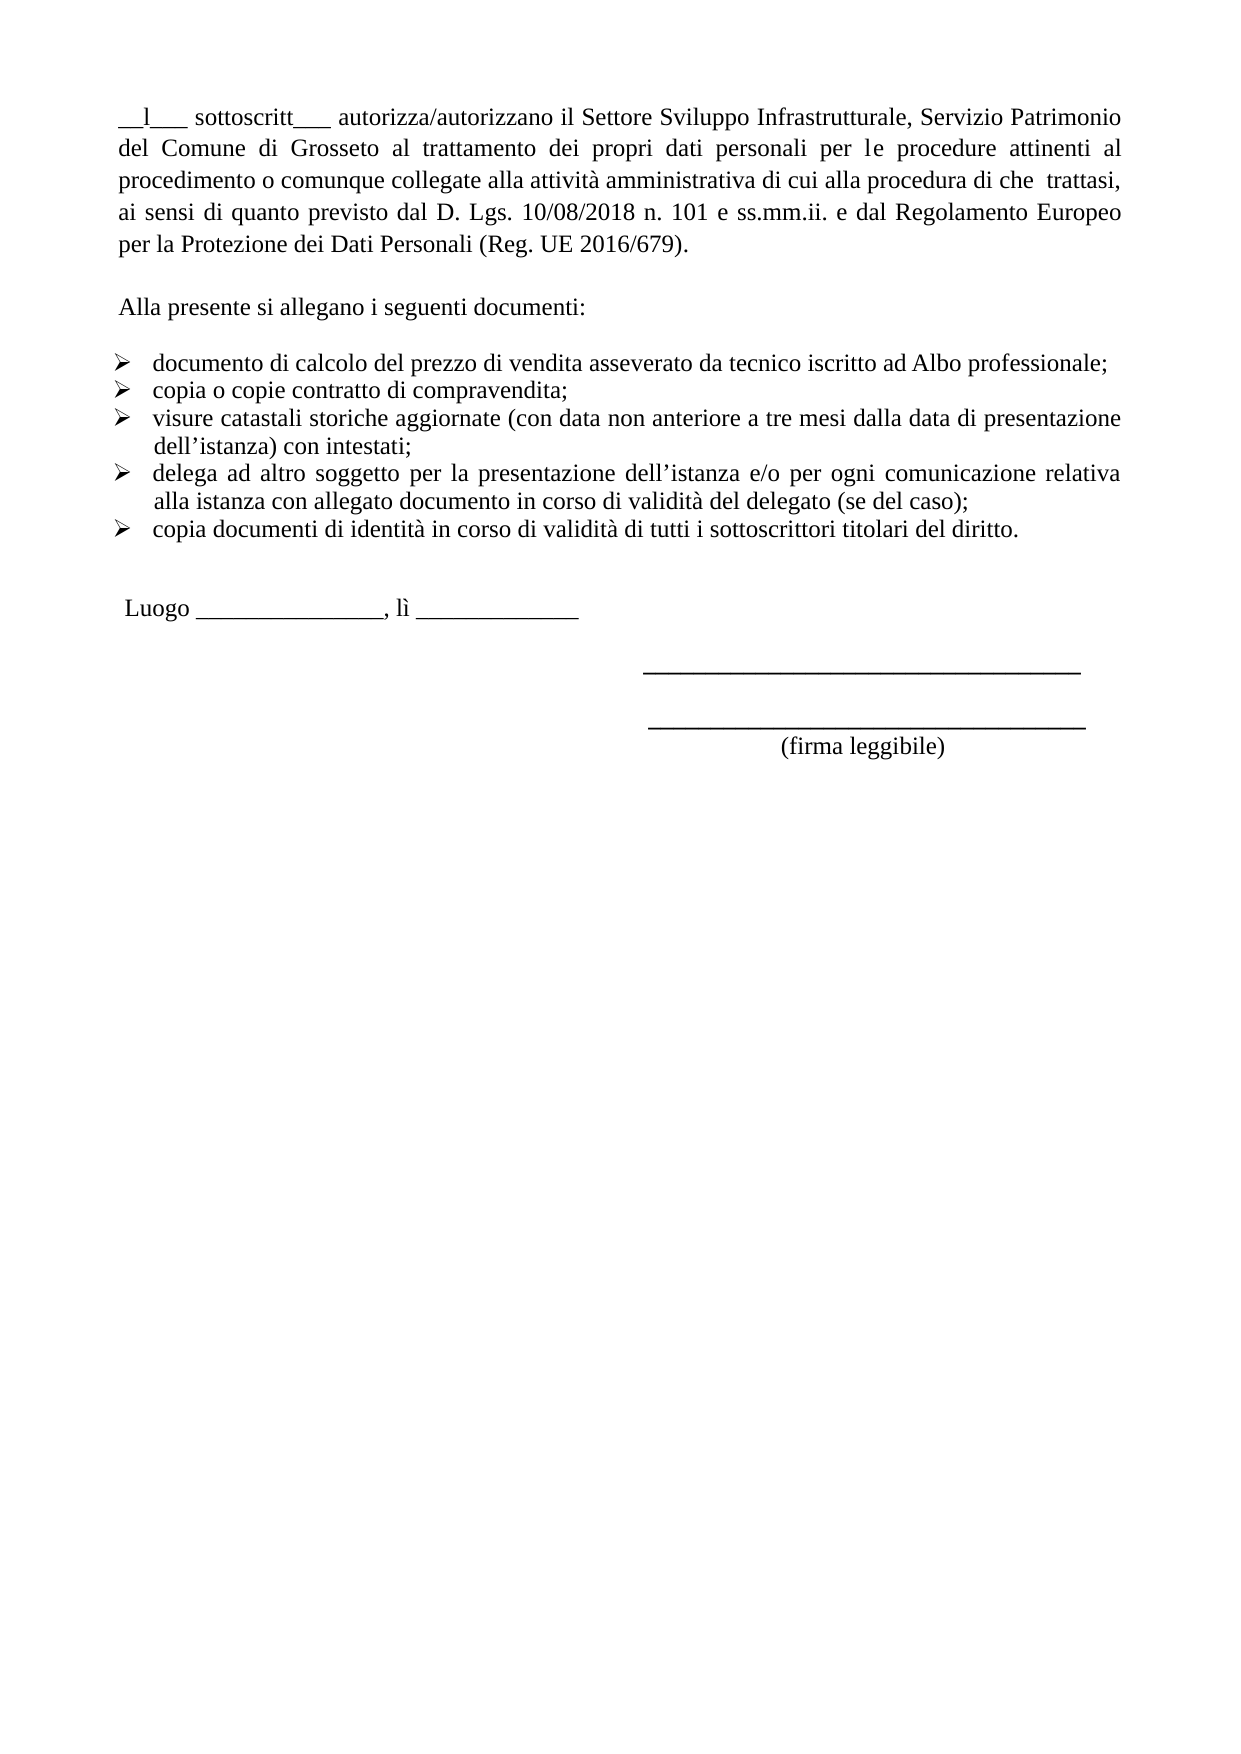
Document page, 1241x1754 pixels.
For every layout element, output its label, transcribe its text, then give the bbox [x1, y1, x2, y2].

text Luogo _______________, lì _____________ [124, 594, 1122, 621]
text ___________________________________ [124, 649, 1122, 677]
text (firma leggibile) [124, 732, 1122, 760]
list visure catastali storiche aggiornate (con data non anteriore a tre mesi dalla data di presentazione dell’istanza) con intestati; [112, 404, 1122, 459]
list copia documenti di identità in corso di validità di tutti i sottoscrittori titolari del diritto. [112, 515, 1122, 543]
text __l___ sottoscritt___ autorizza/autorizzano il Settore Sviluppo Infrastrutturale, Servizio Patrimonio del Comune di Grosseto al trattamento dei propri dati personali per le procedure attinenti al procedimento o comunque collegate alla attività amministrativa di cui alla procedura di che trattasi, ai sensi di quanto previsto dal D. Lgs. 10/08/2018 n. 101 e ss.mm.ii. e dal Regolamento Europeo per la Protezione dei Dati Personali (Reg. UE 2016/679). [118, 103, 1122, 257]
text Alla presente si allegano i seguenti documenti: [118, 293, 1122, 321]
list documento di calcolo del prezzo di vendita asseverato da tecnico iscritto ad Albo professionale; [112, 349, 1122, 376]
text ___________________________________ [648, 704, 1122, 732]
list delega ad altro soggetto per la presentazione dell’istanza e/o per ogni comunicazione relativa alla istanza con allegato documento in corso di validità del delegato (se del caso); [112, 459, 1122, 515]
list copia o copie contratto di compravendita; [112, 376, 1122, 404]
